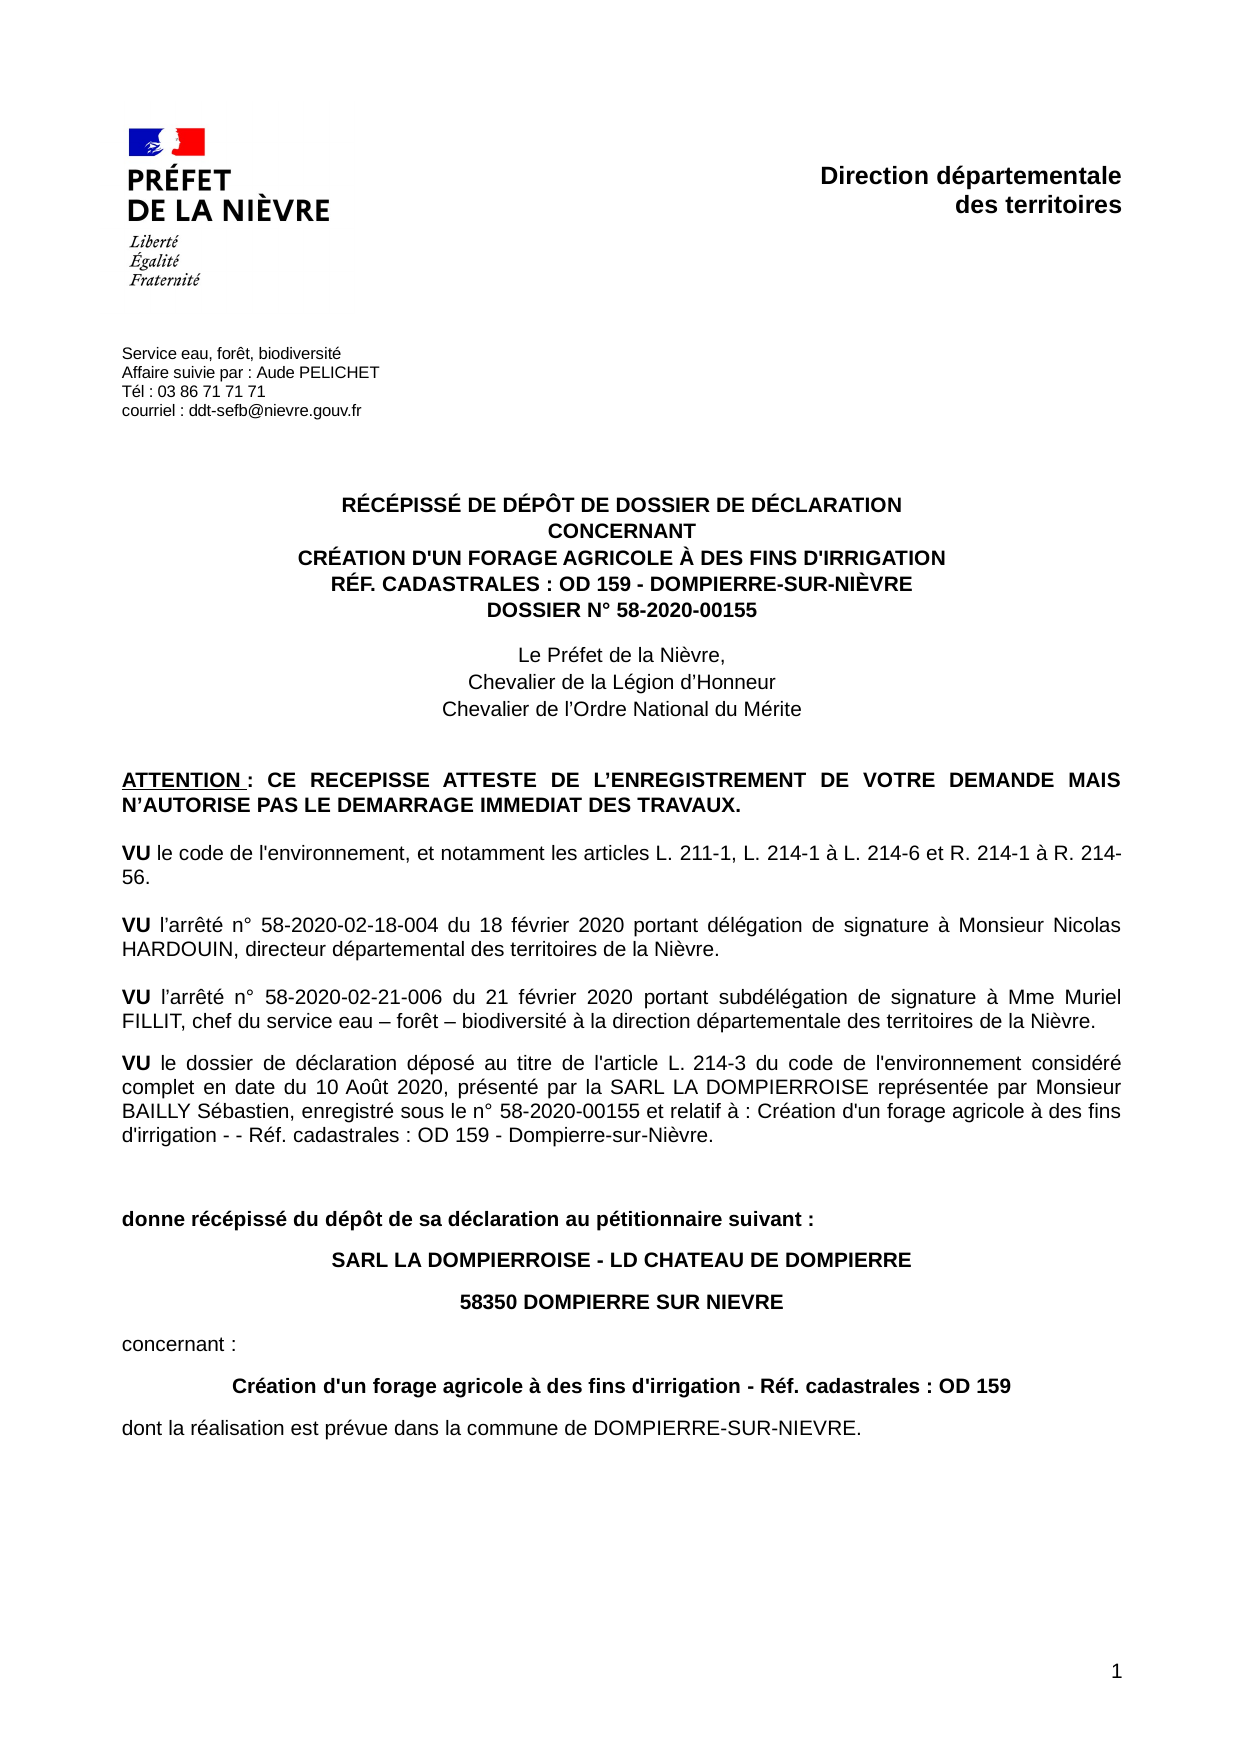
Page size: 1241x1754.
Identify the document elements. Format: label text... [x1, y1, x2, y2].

text concernant : [122, 1332, 1122, 1356]
text dont la réalisation est prévue dans la commune de DOMPIERRE-SUR-NIEVRE. [122, 1415, 1122, 1439]
text VU l’arrêté n° 58-2020-02-21-006 du 21 février 2020 portant subdélégation de signature à Mme Muriel FILLIT, chef du service eau – forêt – biodiversité à la direction départementale des territoires de la Nièvre. [122, 985, 1122, 1033]
text Création d'un forage agricole à des fins d'irrigation [122, 546, 1122, 569]
text VU le dossier de déclaration déposé au titre de l'article L. 214-3 du code de l'environnement considéré complet en date du 10 Août 2020, présenté par la SARL LA DOMPIERROISE représentée par Monsieur BAILLY Sébastien, enregistré sous le n° 58-2020-00155 et relatif à : Création d'un forage agricole à des fins d'irrigation - - Réf. cadastrales : OD 159 - Dompierre-sur-Nièvre. [122, 1051, 1122, 1147]
text SARL LA DOMPIERROISE - LD CHATEAU DE DOMPIERRE [122, 1248, 1122, 1272]
text Chevalier de l’Ordre National du Mérite [122, 699, 1122, 720]
table_header Service eau, forêt , biodiversité [122, 314, 623, 324]
table_cell Service eau, forêt, biodiversité Affaire suivie par : Aude PELICHET Tél : 03 86 71 71 71 courriel : ddt-sefb@nievre.gouv.fr [122, 325, 623, 439]
text 58350 DOMPIERRE SUR NIEVRE [122, 1290, 1122, 1314]
text Réf. cadastrales : OD 159 - Dompierre-sur-Nièvre [122, 572, 1122, 596]
text ATTENTION : CE RECEPISSE ATTESTE DE L’ENREGISTREMENT DE VOTRE DEMANDE MAIS N’AUTORISE PAS LE DEMARRAGE IMMEDIAT DES TRAVAUX. [122, 768, 1122, 817]
text Direction départementale des territoires [355, 161, 1122, 219]
table_header Service eau, forêt , biodiversité [355, 286, 623, 313]
text CONCERNANT [122, 519, 1122, 543]
text VU l’arrêté n° 58-2020-02-18-004 du 18 février 2020 portant délégation de signature à Monsieur Nicolas HARDOUIN, directeur départemental des territoires de la Nièvre. [122, 913, 1122, 961]
table_header [623, 286, 1123, 439]
text VU le code de l'environnement, et notamment les articles L. 211-1, L. 214-1 à L. 214-6 et R. 214-1 à R. 214-56. [122, 841, 1122, 889]
text Chevalier de la Légion d’Honneur [122, 673, 1122, 693]
text donne récépissé du dépôt de sa déclaration au pétitionnaire suivant : [122, 1207, 1122, 1231]
picture [99, 101, 355, 314]
text Le Préfet de la Nièvre, [122, 646, 1122, 667]
text Dossier n° 58-2020-00155 [122, 598, 1122, 622]
text Création d'un forage agricole à des fins d'irrigation - Réf. cadastrales : OD 159 [122, 1374, 1122, 1398]
text RÉCÉPISSÉ DE DÉPÔT DE DOSSIER DE DÉCLARATION [122, 493, 1122, 517]
